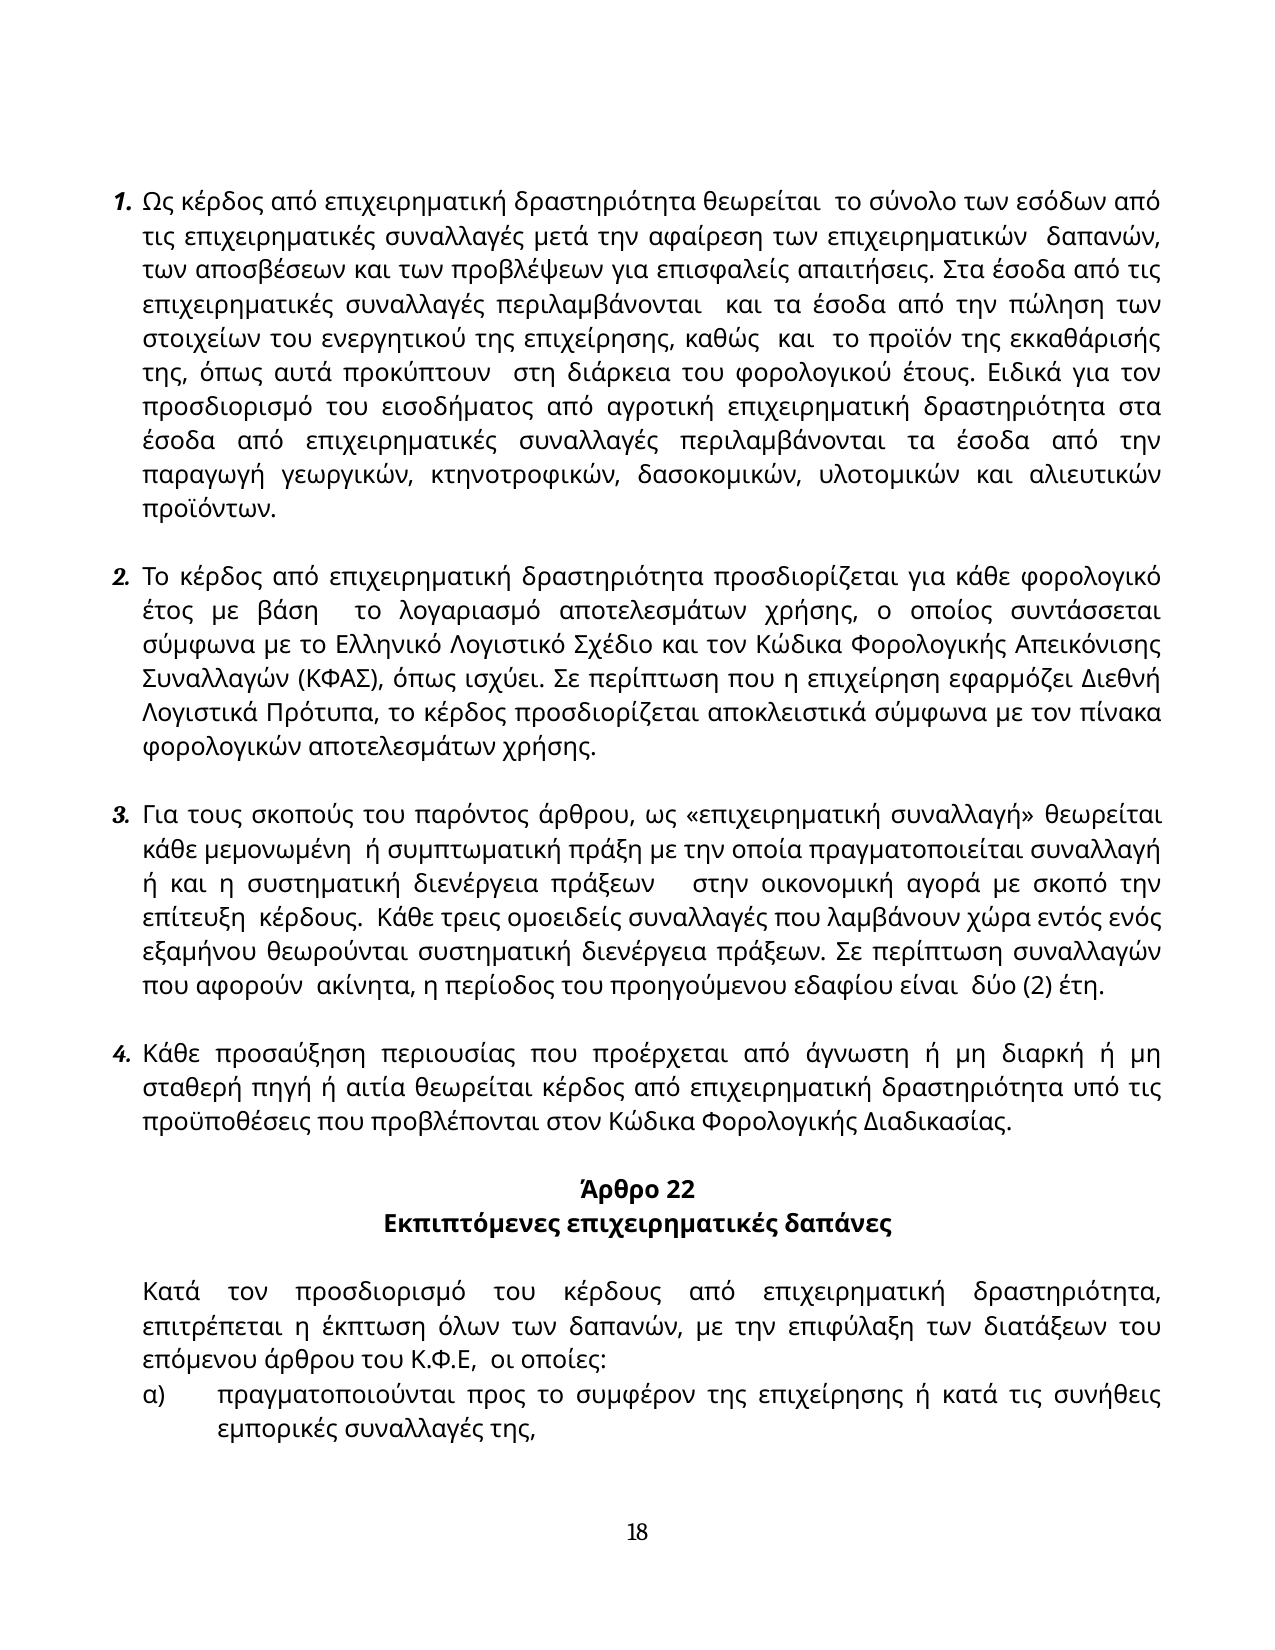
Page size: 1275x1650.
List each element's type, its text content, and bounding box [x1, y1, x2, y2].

text α) πραγματοποιούνται προς το συμφέρον της επιχείρησης ή κατά τις συνήθεις εμπορικές συναλλαγές της, [142, 1376, 1162, 1444]
text Εκπιπτόμενες επιχειρηματικές δαπάνες [112, 1206, 1162, 1240]
text Κατά τον προσδιορισμό του κέρδους από επιχειρηματική δραστηριότητα, επιτρέπεται η έκπτωση όλων των δαπανών, με την επιφύλαξη των διατάξεων του επόμενου άρθρου του Κ.Φ.Ε, οι οποίες: [142, 1274, 1162, 1376]
list Kάθε προσαύξηση περιουσίας που προέρχεται από άγνωστη ή μη διαρκή ή μη σταθερή πηγή ή αιτία θεωρείται κέρδος από επιχειρηματική δραστηριότητα υπό τις προϋποθέσεις που προβλέπονται στον Κώδικα Φορολογικής Διαδικασίας. [112, 1036, 1162, 1138]
list Ως κέρδος από επιχειρηματική δραστηριότητα θεωρείται το σύνολο των εσόδων από τις επιχειρηματικές συναλλαγές μετά την αφαίρεση των επιχειρηματικών δαπανών, των αποσβέσεων και των προβλέψεων για επισφαλείς απαιτήσεις. Στα έσοδα από τις επιχειρηματικές συναλλαγές περιλαμβάνονται και τα έσοδα από την πώληση των στοιχείων του ενεργητικού της επιχείρησης, καθώς και το προϊόν της εκκαθάρισής της, όπως αυτά προκύπτουν στη διάρκεια του φορολογικού έτους. Ειδικά για τον προσδιορισμό του εισοδήματος από αγροτική επιχειρηματική δραστηριότητα στα έσοδα από επιχειρηματικές συναλλαγές περιλαμβάνονται τα έσοδα από την παραγωγή γεωργικών, κτηνοτροφικών, δασοκομικών, υλοτομικών και αλιευτικών προϊόντων. [112, 184, 1162, 525]
list Το κέρδος από επιχειρηματική δραστηριότητα προσδιορίζεται για κάθε φορολογικό έτος με βάση το λογαριασμό αποτελεσμάτων χρήσης, ο οποίος συντάσσεται σύμφωνα με το Ελληνικό Λογιστικό Σχέδιο και τον Κώδικα Φορολογικής Απεικόνισης Συναλλαγών (ΚΦΑΣ), όπως ισχύει. Σε περίπτωση που η επιχείρηση εφαρμόζει Διεθνή Λογιστικά Πρότυπα, το κέρδος προσδιορίζεται αποκλειστικά σύμφωνα με τον πίνακα φορολογικών αποτελεσμάτων χρήσης. [112, 559, 1162, 763]
list Για τους σκοπούς του παρόντος άρθρου, ως «επιχειρηματική συναλλαγή» θεωρείται κάθε μεμονωμένη ή συμπτωματική πράξη με την οποία πραγματοποιείται συναλλαγή ή και η συστηματική διενέργεια πράξεων στην οικονομική αγορά με σκοπό την επίτευξη κέρδους. Κάθε τρεις ομοειδείς συναλλαγές που λαμβάνουν χώρα εντός ενός εξαμήνου θεωρούνται συστηματική διενέργεια πράξεων. Σε περίπτωση συναλλαγών που αφορούν ακίνητα, η περίοδος του προηγούμενου εδαφίου είναι δύο (2) έτη. [112, 797, 1162, 1002]
text Άρθρο 22 [112, 1172, 1162, 1206]
